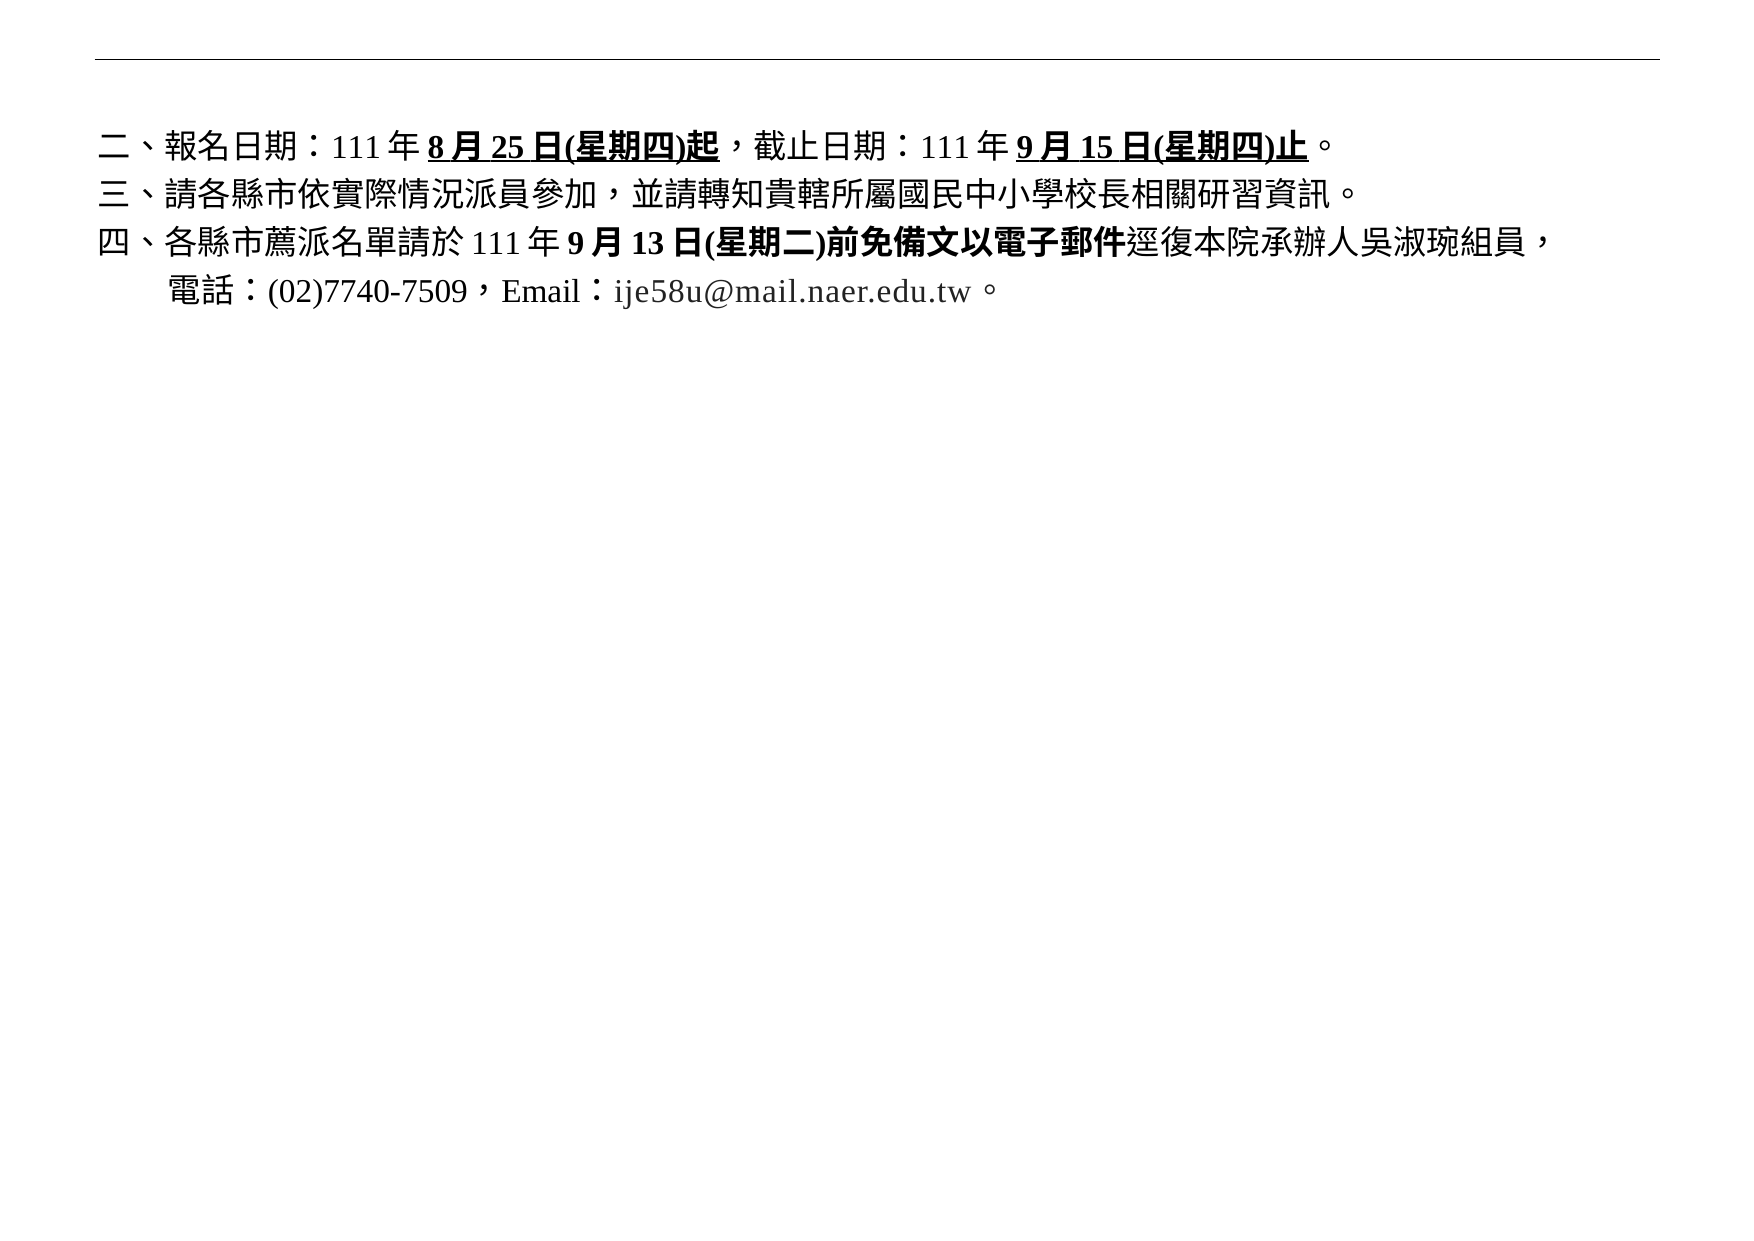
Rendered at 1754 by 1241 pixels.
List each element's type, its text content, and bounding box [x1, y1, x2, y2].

table_cell 二、報名日期：111年8月25日(星期四)起，截止日期：111年9月15日(星期四)止。 三、請各縣市依實際情況派員參加，並請轉知貴轄所屬國民中小學校長相關研習資訊。 四、各縣市薦派名單請於111年9月13日(星期二)前免備文以電子郵件逕復本院承辦人吳淑琬組員， 電話：(02)7740-7509，Email：ije58u@mail.naer.edu.tw。 [95, 60, 1659, 312]
